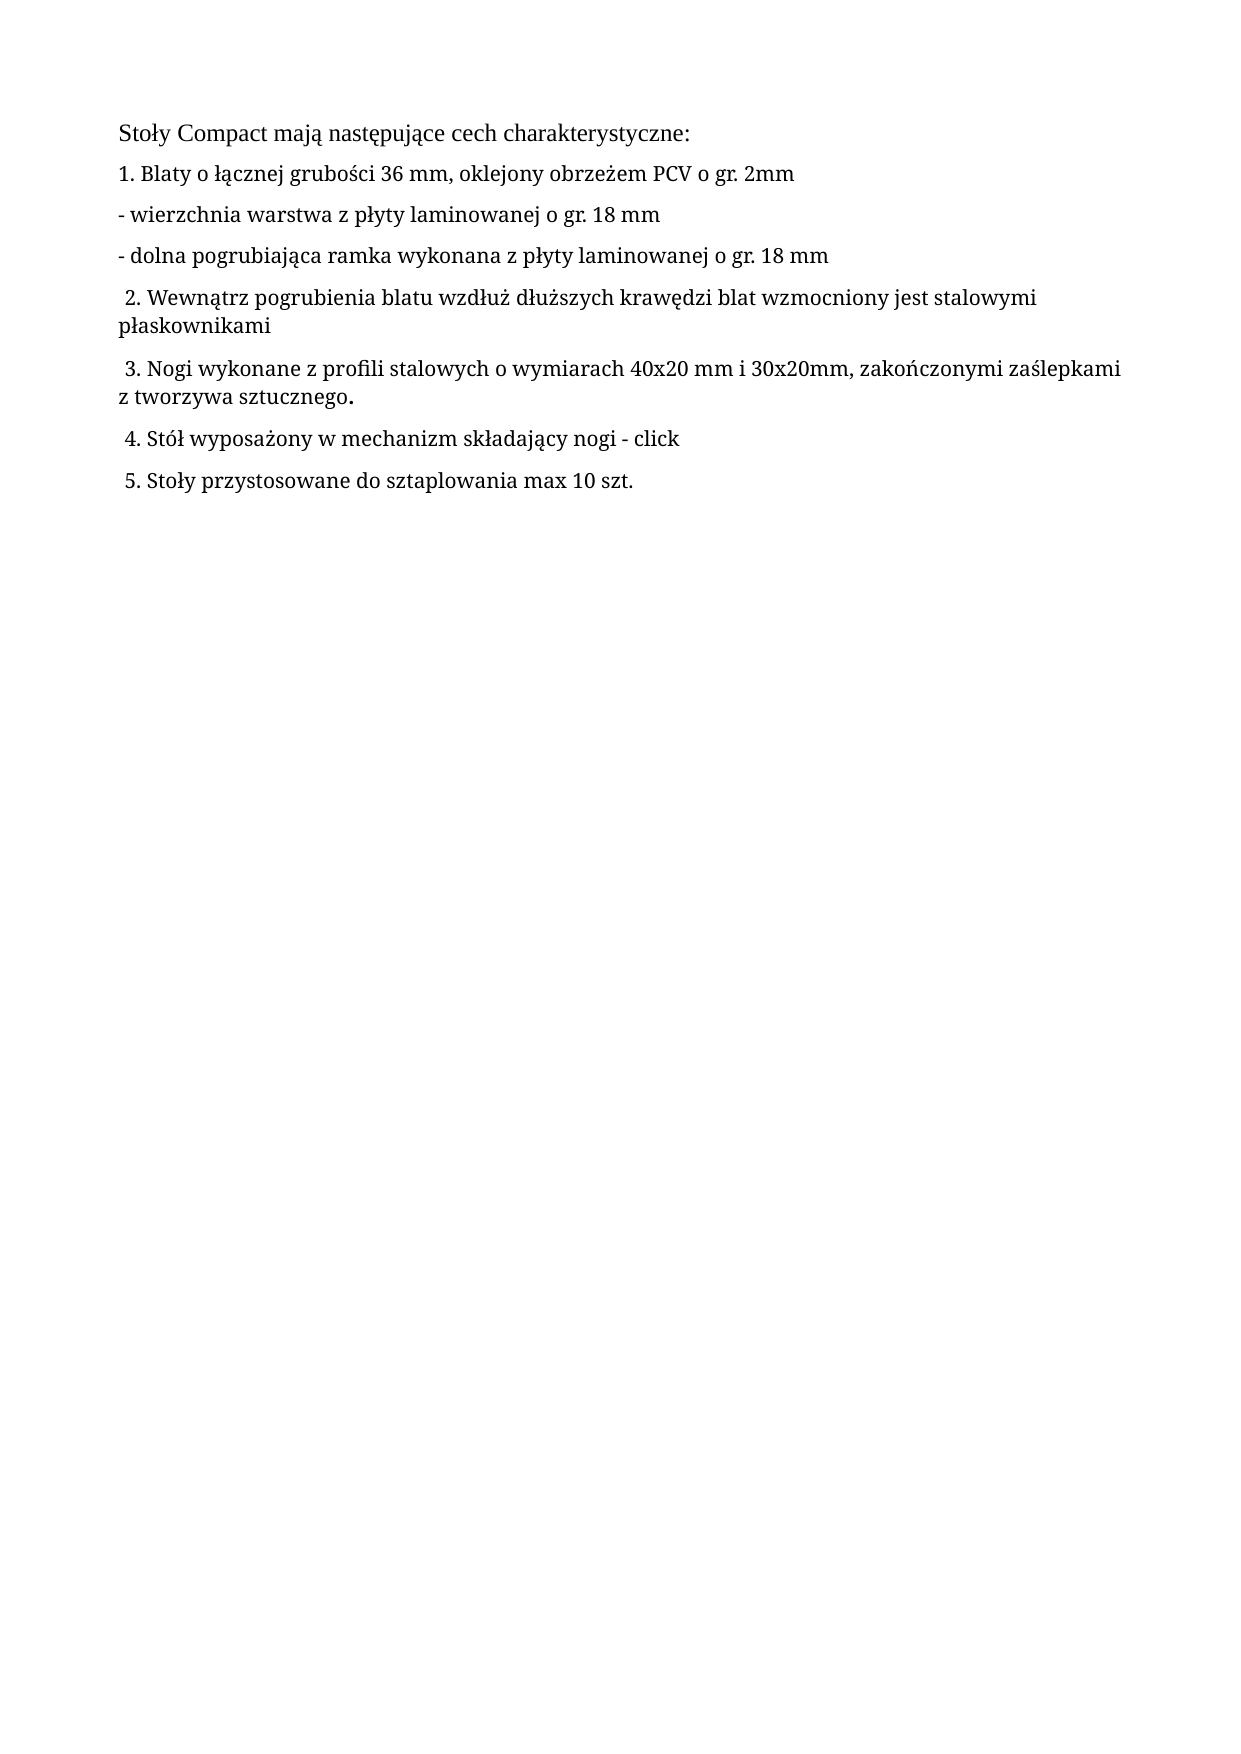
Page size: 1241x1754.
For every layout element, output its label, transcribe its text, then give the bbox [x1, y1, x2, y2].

text 5. Stoły przystosowane do sztaplowania max 10 szt. [118, 465, 1122, 494]
text Stoły Compact mają następujące cech charakterystyczne: [118, 118, 1122, 147]
text 2. Wewnątrz pogrubienia blatu wzdłuż dłuższych krawędzi blat wzmocniony jest stalowymi płaskownikami [118, 282, 1122, 340]
text 3. Nogi wykonane z profili stalowych o wymiarach 40x20 mm i 30x20mm, zakończonymi zaślepkami z tworzywa sztucznego. [118, 353, 1122, 411]
text - wierzchnia warstwa z płyty laminowanej o gr. 18 mm [118, 200, 1122, 229]
text 1. Blaty o łącznej grubości 36 mm, oklejony obrzeżem PCV o gr. 2mm [118, 159, 1122, 188]
text - dolna pogrubiająca ramka wykonana z płyty laminowanej o gr. 18 mm [118, 241, 1122, 270]
text 4. Stół wyposażony w mechanizm składający nogi - click [118, 423, 1122, 452]
